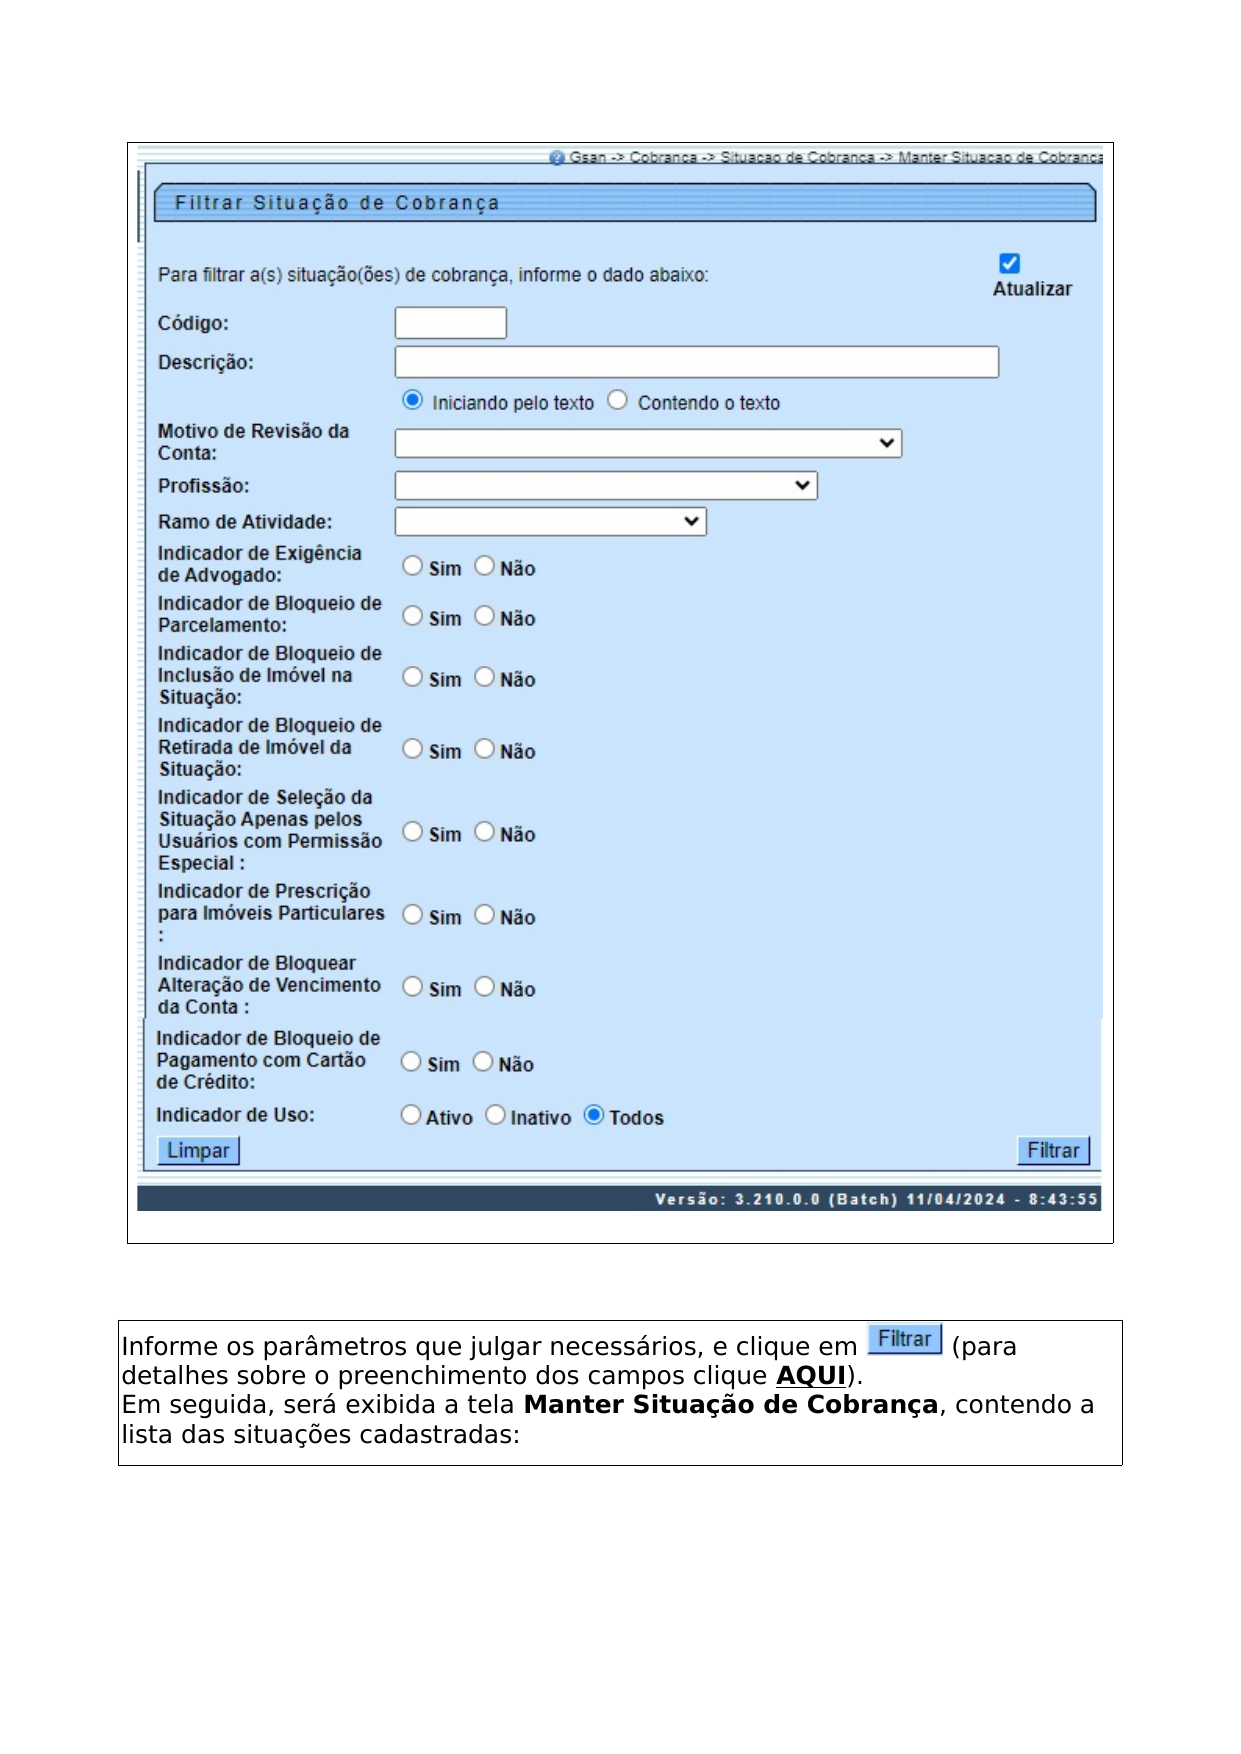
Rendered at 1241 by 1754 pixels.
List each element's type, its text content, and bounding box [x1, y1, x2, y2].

picture [137, 144, 1103, 1211]
table_header Informe os parâmetros que julgar necessários, e clique em (para detalhes sobre o preenchimento dos campos clique AQUI). Em seguida, será exibida a tela Manter Situação de Cobrança, contendo a lista das situações cadastradas: [119, 1321, 1122, 1464]
table_header [128, 143, 1113, 1242]
picture [866, 1322, 944, 1356]
